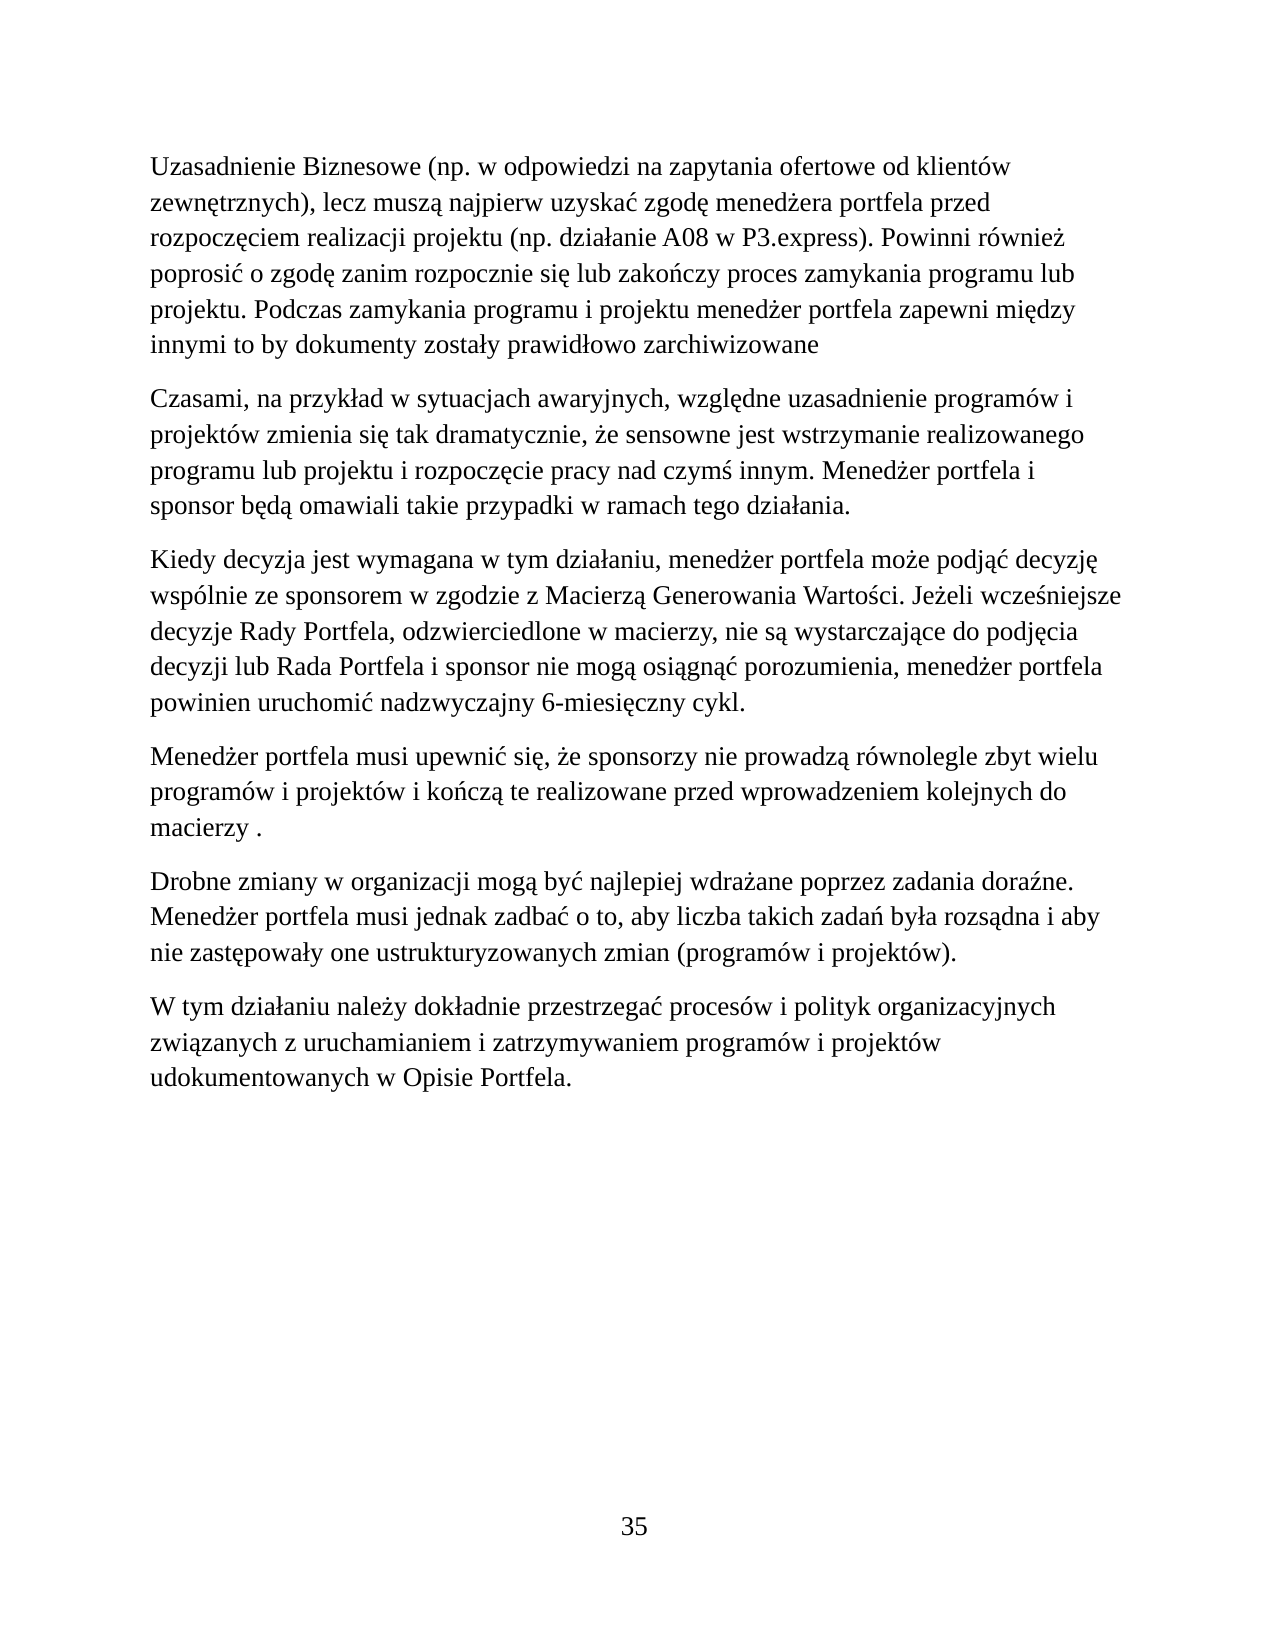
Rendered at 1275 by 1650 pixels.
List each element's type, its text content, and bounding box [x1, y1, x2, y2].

text Kiedy decyzja jest wymagana w tym działaniu, menedżer portfela może podjąć decyzję wspólnie ze sponsorem w zgodzie z Macierzą Generowania Wartości. Jeżeli wcześniejsze decyzje Rady Portfela, odzwierciedlone w macierzy, nie są wystarczające do podjęcia decyzji lub Rada Portfela i sponsor nie mogą osiągnąć porozumienia, menedżer portfela powinien uruchomić nadzwyczajny 6-miesięczny cykl. [150, 543, 1125, 717]
text Czasami, na przykład w sytuacjach awaryjnych, względne uzasadnienie programów i projektów zmienia się tak dramatycznie, że sensowne jest wstrzymanie realizowanego programu lub projektu i rozpoczęcie pracy nad czymś innym. Menedżer portfela i sponsor będą omawiali takie przypadki w ramach tego działania. [150, 382, 1125, 521]
text Uzasadnienie Biznesowe (np. w odpowiedzi na zapytania ofertowe od klientów zewnętrznych), lecz muszą najpierw uzyskać zgodę menedżera portfela przed rozpoczęciem realizacji projektu (np. działanie A08 w P3.express). Powinni również poprosić o zgodę zanim rozpocznie się lub zakończy proces zamykania programu lub projektu. Podczas zamykania programu i projektu menedżer portfela zapewni między innymi to by dokumenty zostały prawidłowo zarchiwizowane [150, 150, 1125, 360]
text W tym działaniu należy dokładnie przestrzegać procesów i polityk organizacyjnych związanych z uruchamianiem i zatrzymywaniem programów i projektów udokumentowanych w Opisie Portfela. [150, 990, 1125, 1092]
text Drobne zmiany w organizacji mogą być najlepiej wdrażane poprzez zadania doraźne. Menedżer portfela musi jednak zadbać o to, aby liczba takich zadań była rozsądna i aby nie zastępowały one ustrukturyzowanych zmian (programów i projektów). [150, 865, 1125, 967]
text Menedżer portfela musi upewnić się, że sponsorzy nie prowadzą równolegle zbyt wielu programów i projektów i kończą te realizowane przed wprowadzeniem kolejnych do macierzy . [150, 740, 1125, 842]
